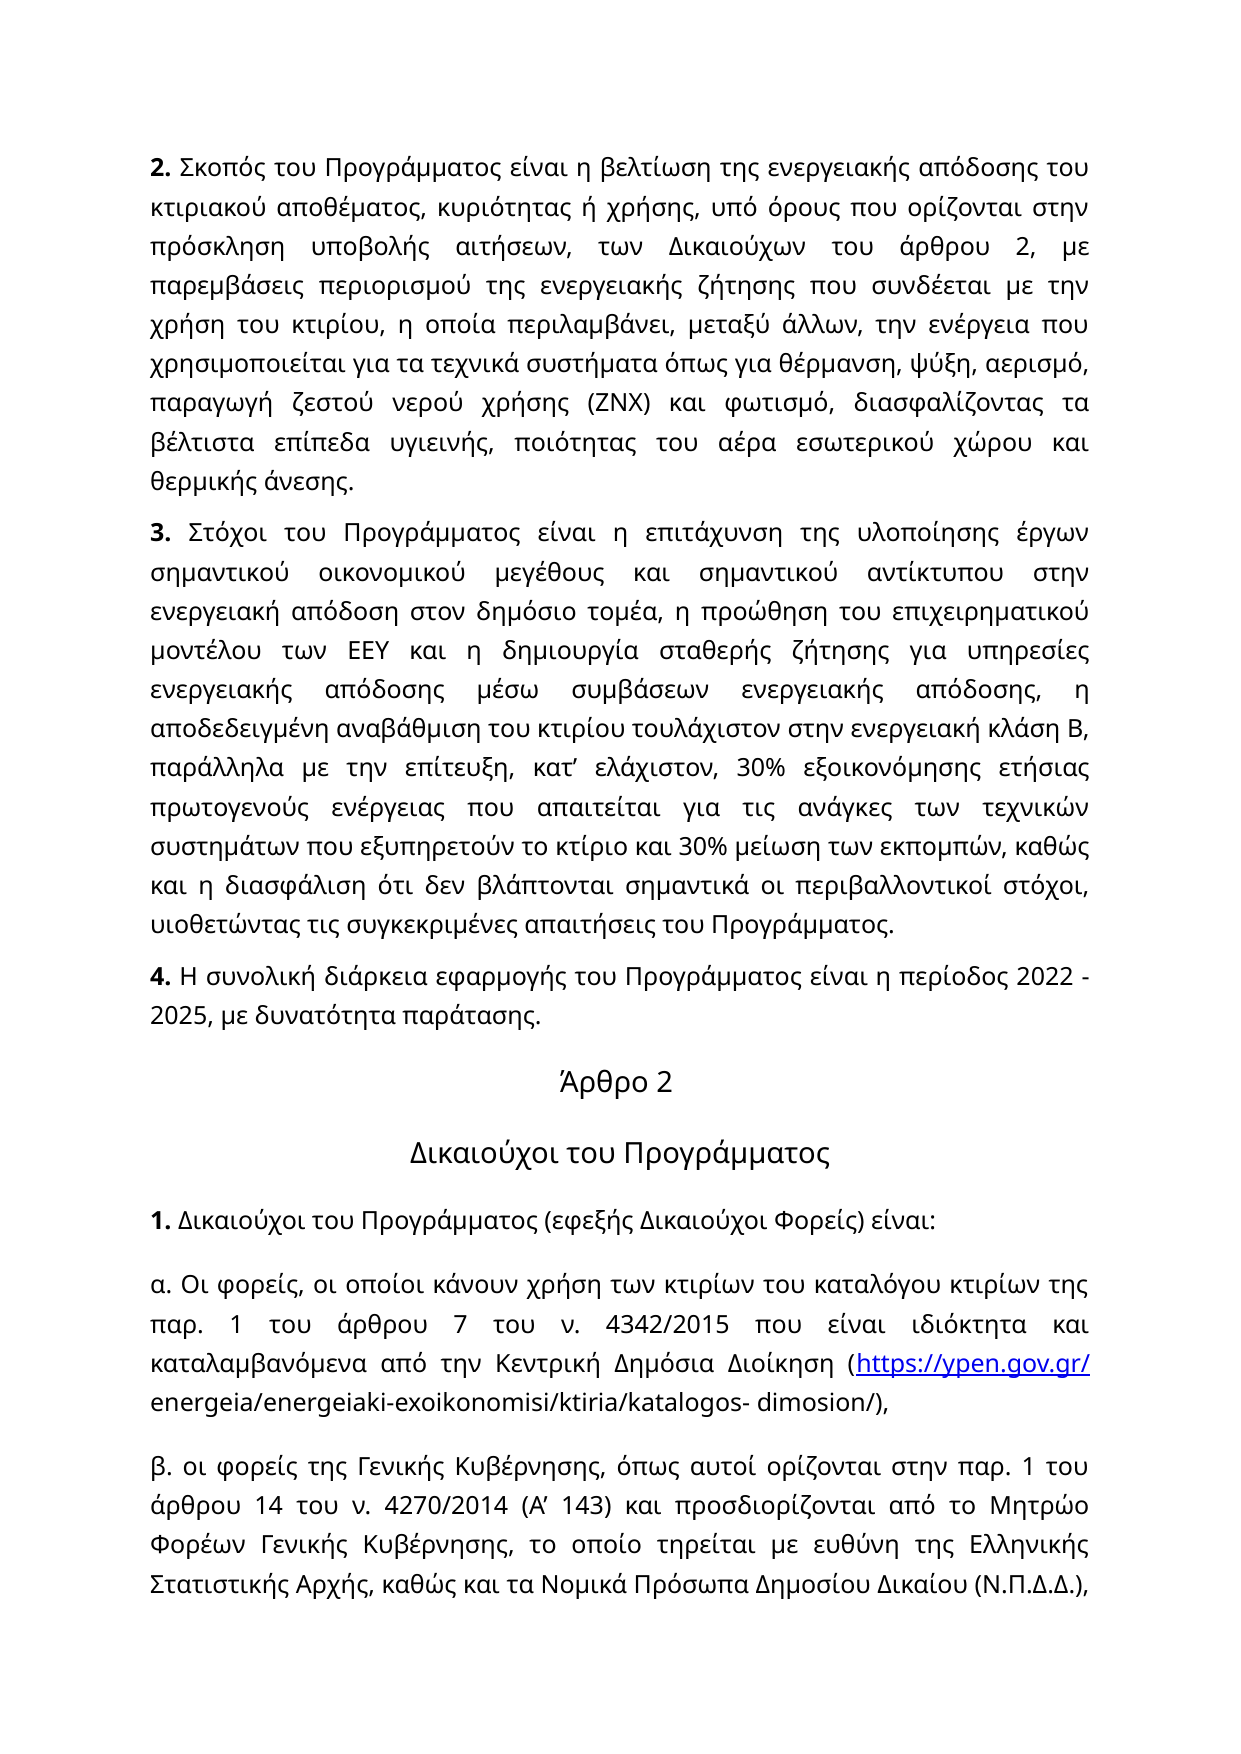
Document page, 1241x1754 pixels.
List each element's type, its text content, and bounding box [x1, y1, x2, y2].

text 4. Η συνολική διάρκεια εφαρμογής του Προγράμματος είναι η περίοδος 2022 - 2025, με δυνατότητα παράτασης. [150, 958, 1090, 1032]
text 2. Σκοπός του Προγράμματος είναι η βελτίωση της ενεργειακής απόδοσης του κτιριακού αποθέματος, κυριότητας ή χρήσης, υπό όρους που ορίζονται στην πρόσκληση υποβολής αιτήσεων, των Δικαιούχων του άρθρου 2, με παρεμβάσεις περιορισμού της ενεργειακής ζήτησης που συνδέεται με την χρήση του κτιρίου, η οποία περιλαμβάνει, μεταξύ άλλων, την ενέργεια που χρησιμοποιείται για τα τεχνικά συστήματα όπως για θέρμανση, ψύξη, αερισμό, παραγωγή ζεστού νερού χρήσης (ΖΝΧ) και φωτισμό, διασφαλίζοντας τα βέλτιστα επίπεδα υγιεινής, ποιότητας του αέρα εσωτερικού χώρου και θερμικής άνεσης. [150, 150, 1090, 497]
text 1. Δικαιούχοι του Προγράμματος (εφεξής Δικαιούχοι Φορείς) είναι: [150, 1203, 1090, 1237]
text α. Οι φορείς, οι οποίοι κάνουν χρήση των κτιρίων του καταλόγου κτιρίων της παρ. 1 του άρθρου 7 του ν. 4342/2015 που είναι ιδιόκτητα και καταλαμβανόμενα από την Κεντρική Δημόσια Διοίκηση (https://ypen.gov.gr/ energeia/energeiaki-exoikonomisi/ktiria/katalogos- dimosion/), [150, 1267, 1090, 1419]
subtitle Δικαιούχοι του Προγράμματος [150, 1132, 1090, 1172]
text 3. Στόχοι του Προγράμματος είναι η επιτάχυνση της υλοποίησης έργων σημαντικού οικονομικού μεγέθους και σημαντικού αντίκτυπου στην ενεργειακή απόδοση στον δημόσιο τομέα, η προώθηση του επιχειρηματικού μοντέλου των ΕΕΥ και η δημιουργία σταθερής ζήτησης για υπηρεσίες ενεργειακής απόδοσης μέσω συμβάσεων ενεργειακής απόδοσης, η αποδεδειγμένη αναβάθμιση του κτιρίου τουλάχιστον στην ενεργειακή κλάση Β, παράλληλα με την επίτευξη, κατ’ ελάχιστον, 30% εξοικονόμησης ετήσιας πρωτογενούς ενέργειας που απαιτείται για τις ανάγκες των τεχνικών συστημάτων που εξυπηρετούν το κτίριο και 30% μείωση των εκπομπών, καθώς και η διασφάλιση ότι δεν βλάπτονται σημαντικά οι περιβαλλοντικοί στόχοι, υιοθετώντας τις συγκεκριμένες απαιτήσεις του Προγράμματος. [150, 515, 1090, 941]
text β. οι φορείς της Γενικής Κυβέρνησης, όπως αυτοί ορίζονται στην παρ. 1 του άρθρου 14 του ν. 4270/2014 (Α’ 143) και προσδιορίζονται από το Μητρώο Φορέων Γενικής Κυβέρνησης, το οποίο τηρείται με ευθύνη της Ελληνικής Στατιστικής Αρχής, καθώς και τα Νομικά Πρόσωπα Δημοσίου Δικαίου (Ν.Π.Δ.Δ.), [150, 1449, 1090, 1600]
subtitle Άρθρο 2 [150, 1062, 1090, 1101]
